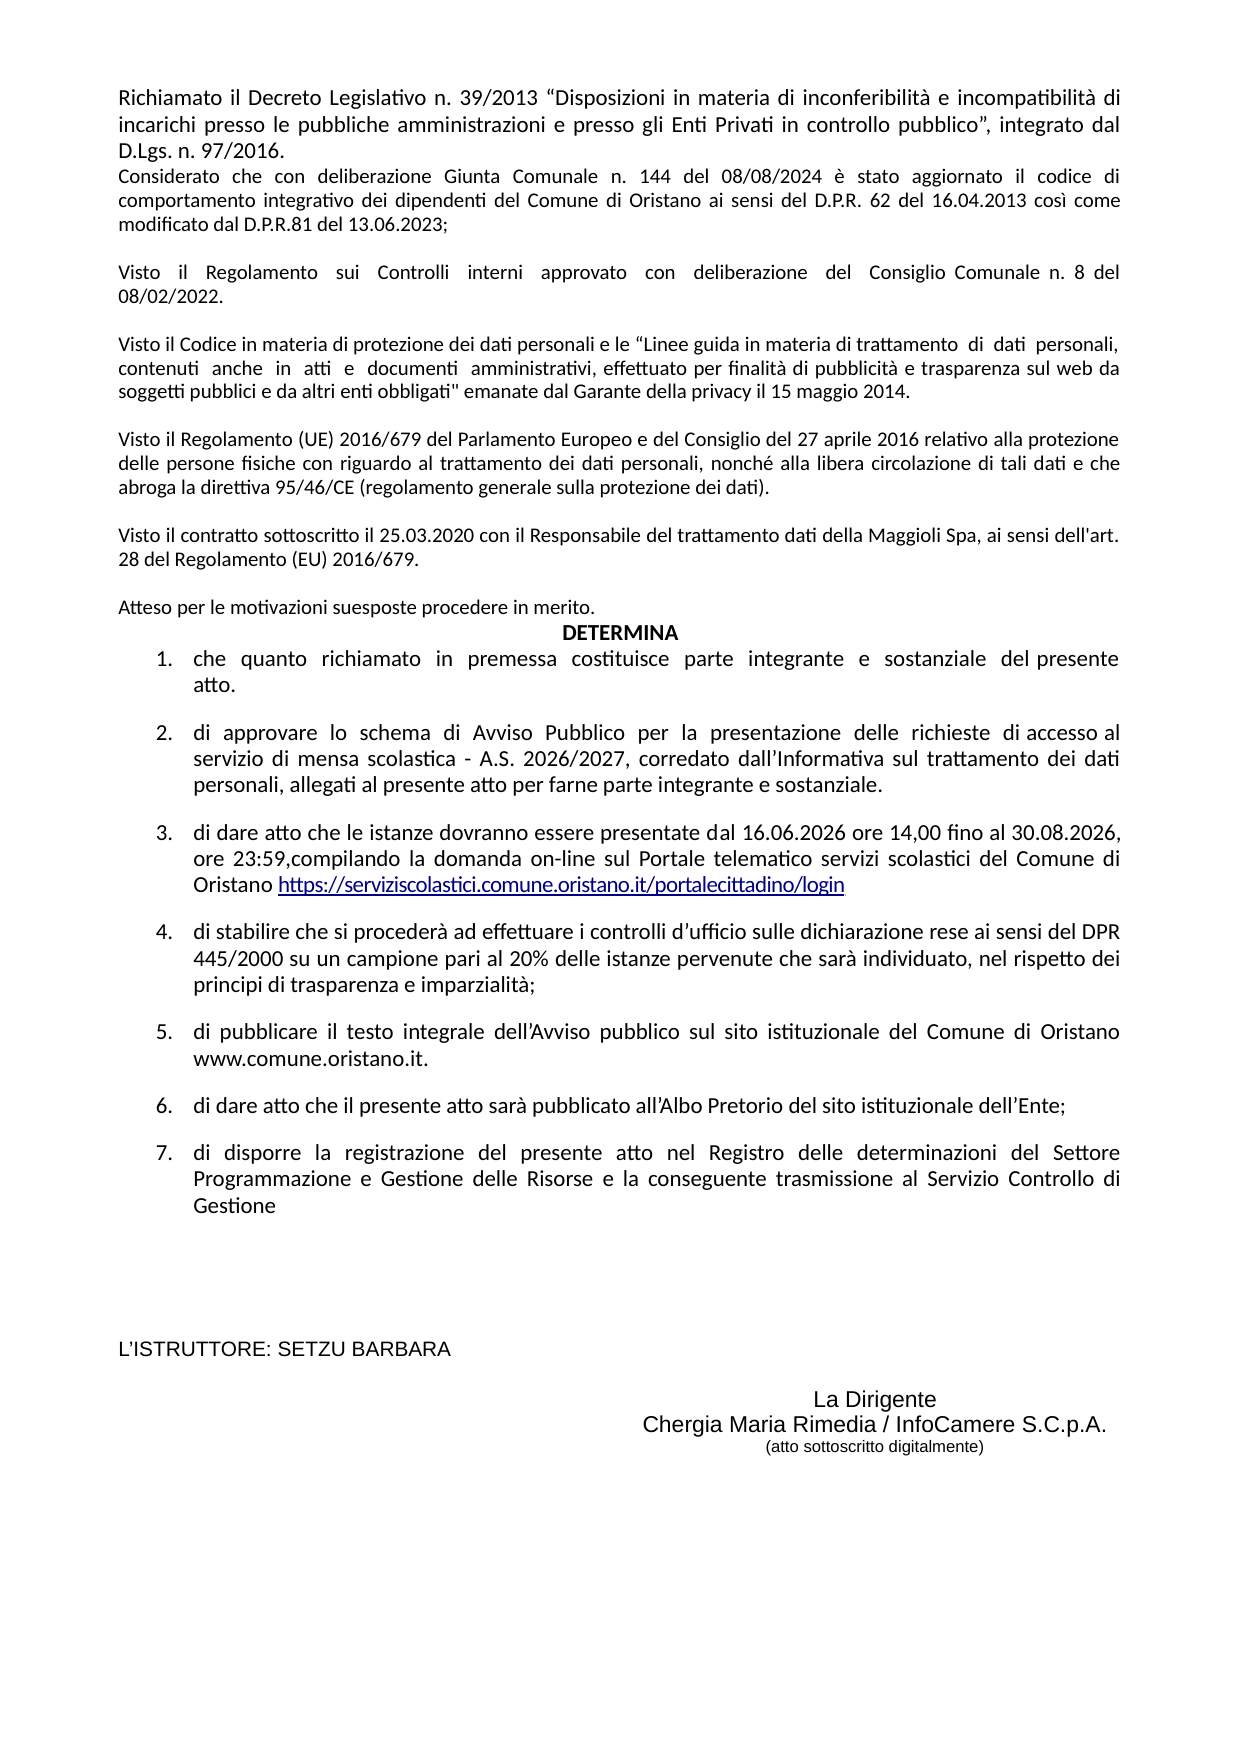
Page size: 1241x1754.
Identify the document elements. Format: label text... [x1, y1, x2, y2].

table_header La Dirigente [620, 1387, 1129, 1412]
list che quanto richiamato in premessa costituisce parte integrante e sostanziale del presente atto. [156, 649, 1122, 698]
text Visto il contratto sottoscritto il 25.03.2020 con il Responsabile del trattamento dati della Maggioli Spa, ai sensi dell'art. 28 del Regolamento (EU) 2016/679. [118, 527, 1122, 572]
list di approvare lo schema di Avviso Pubblico per la presentazione delle richieste di accesso al servizio di mensa scolastica - A.S. 2026/2027, corredato dall’Informativa sul trattamento dei dati personali, allegati al presente atto per farne parte integrante e sostanziale. [156, 723, 1122, 798]
table_cell Chergia Maria Rimedia / InfoCamere S.C.p.A. [620, 1412, 1129, 1438]
text Visto il Regolamento (UE) 2016/679 del Parlamento Europeo e del Consiglio del 27 aprile 2016 relativo alla protezione delle persone fisiche con riguardo al trattamento dei dati personali, nonché alla libera circolazione di tali dati e che abroga la direttiva 95/46/CE (regolamento generale sulla protezione dei dati). [118, 431, 1122, 500]
table_cell (atto sottoscritto digitalmente) [620, 1438, 1129, 1456]
table_cell [111, 1412, 620, 1438]
text Richiamato il Decreto Legislativo n. 39/2013 “Disposizioni in materia di inconferibilità e incompatibilità di incarichi presso le pubbliche amministrazioni e presso gli Enti Privati in controllo pubblico”, integrato dal D.Lgs. n. 97/2016. [118, 89, 1122, 164]
text Visto il Codice in materia di protezione dei dati personali e le “Linee guida in materia di trattamento di dati personali, contenuti anche in atti e documenti amministrativi, effettuato per finalità di pubblicità e trasparenza sul web da soggetti pubblici e da altri enti obbligati" emanate dal Garante della privacy il 15 maggio 2014. [118, 335, 1122, 404]
table_cell [111, 1438, 620, 1456]
table_header [111, 1387, 620, 1412]
list di pubblicare il testo integrale dell’Avviso pubblico sul sito istituzionale del Comune di Oristano www.comune.oristano.it. [156, 1022, 1122, 1072]
text DETERMINA [118, 623, 1122, 646]
list di dare atto che le istanze dovranno essere presentate dal 16.06.2026 ore 14,00 fino al 30.08.2026, ore 23:59,compilando la domanda on-line sul Portale telematico servizi scolastici del Comune di Oristano https://serviziscolastici.comune.oristano.it/portalecittadino/login [156, 823, 1122, 898]
text Atteso per le motivazioni suesposte procedere in merito. [118, 599, 1122, 620]
list di stabilire che si procederà ad effettuare i controlli d’ufficio sulle dichiarazione rese ai sensi del DPR 445/2000 su un campione pari al 20% delle istanze pervenute che sarà individuato, nel rispetto dei principi di trasparenza e imparzialità; [156, 923, 1122, 998]
text Visto il Regolamento sui Controlli interni approvato con deliberazione del Consiglio Comunale n. 8 del 08/02/2022. [118, 263, 1122, 308]
list di disporre la registrazione del presente atto nel Registro delle determinazioni del Settore Programmazione e Gestione delle Risorse e la conseguente trasmissione al Servizio Controllo di Gestione [156, 1143, 1122, 1219]
subtitle L’istruttore: Setzu Barbara [118, 1338, 1122, 1361]
text Considerato che con deliberazione Giunta Comunale n. 144 del 08/08/2024 è stato aggiornato il codice di comportamento integrativo dei dipendenti del Comune di Oristano ai sensi del D.P.R. 62 del 16.04.2013 così come modificato dal D.P.R.81 del 13.06.2023; [118, 168, 1122, 236]
list di dare atto che il presente atto sarà pubblicato all’Albo Pretorio del sito istituzionale dell’Ente; [156, 1096, 1122, 1119]
